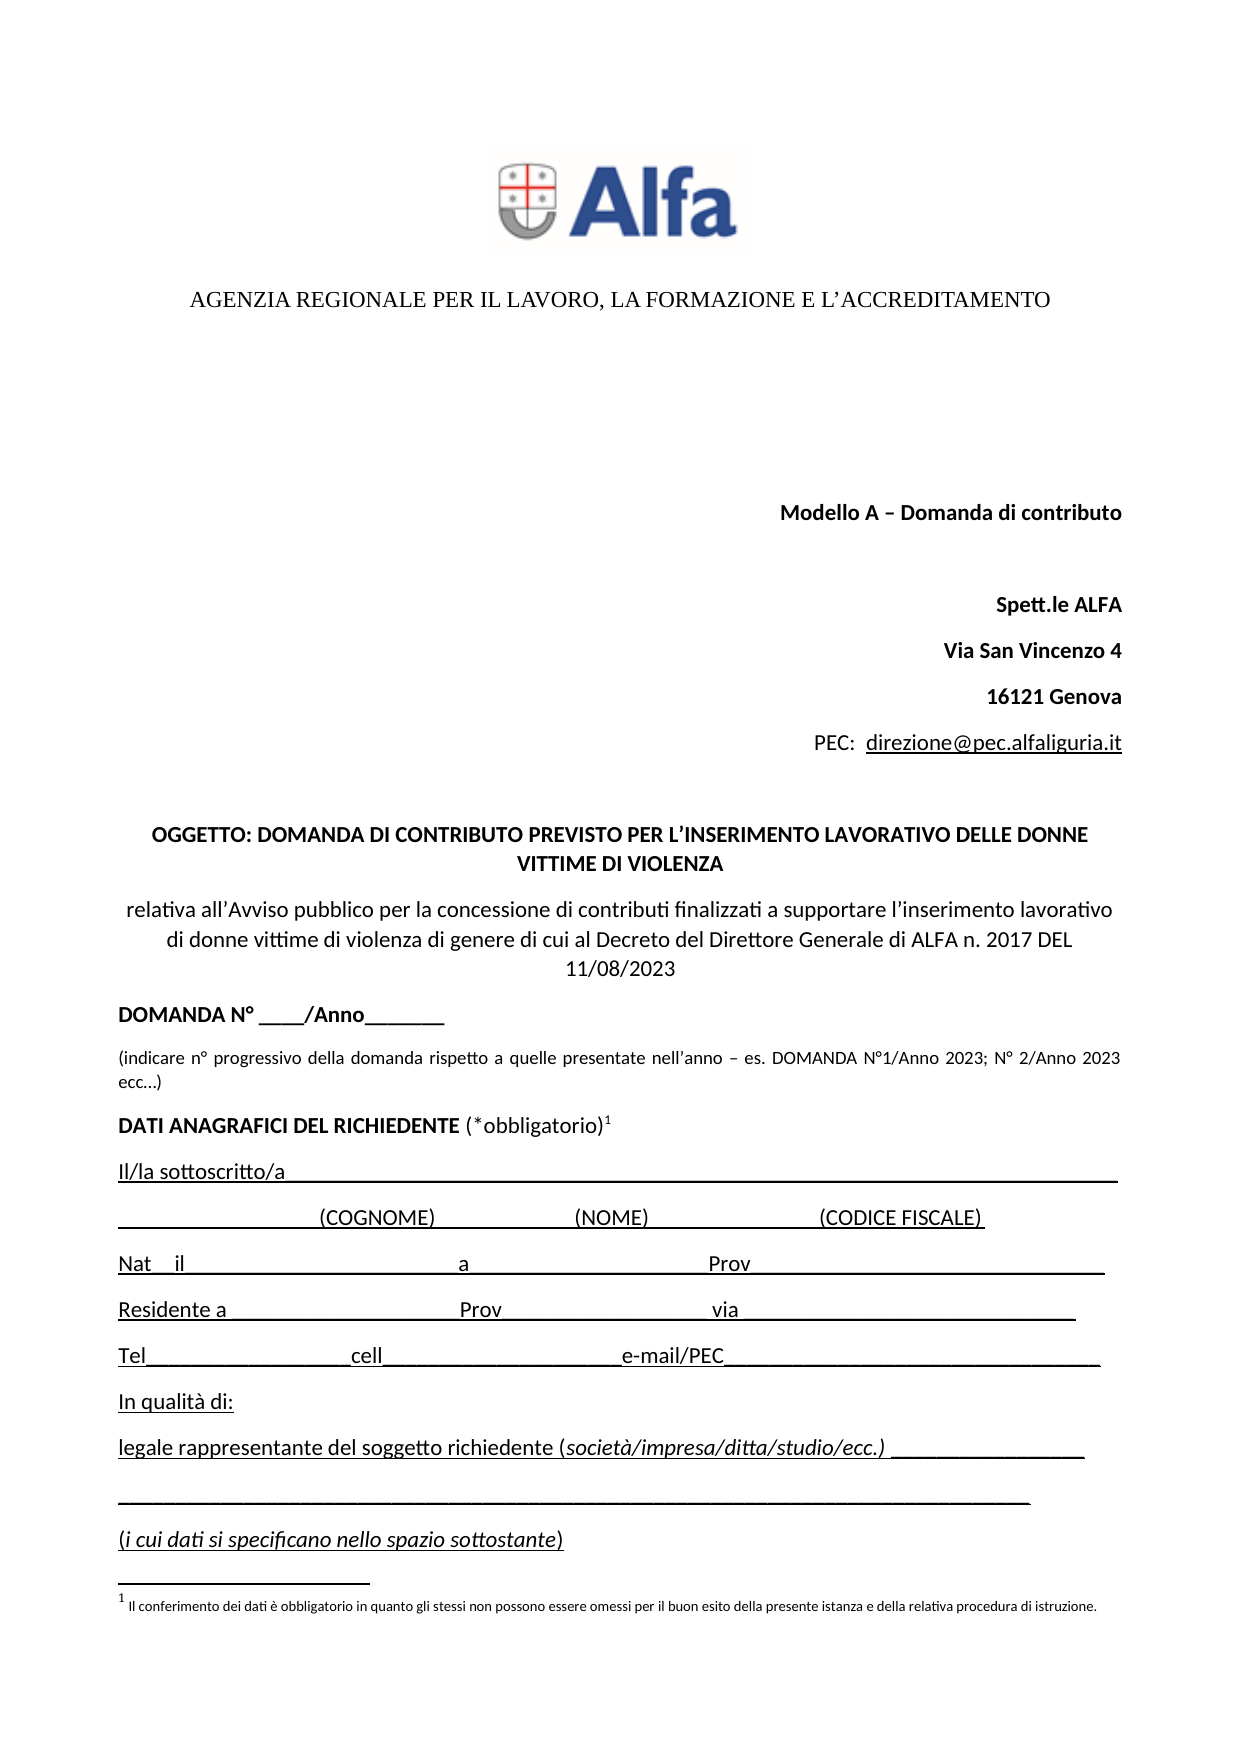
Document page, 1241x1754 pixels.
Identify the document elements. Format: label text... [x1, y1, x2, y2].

text Via San Vincenzo 4 [118, 636, 1122, 664]
text Il/la sottoscritto/a_________________________________________________________________________ [118, 1157, 1122, 1185]
text Modello A – Domanda di contributo [118, 498, 1122, 526]
text Spett.le ALFA [118, 590, 1122, 618]
text (i cui dati si specificano nello spazio sottostante) [118, 1526, 1122, 1554]
text DOMANDA N° ____/Anno_______ [118, 1000, 1122, 1028]
text DATI ANAGRAFICI DEL RICHIEDENTE (*obbligatorio) [118, 1111, 1122, 1139]
text (indicare n° progressivo della domanda rispetto a quelle presentate nell’anno – es. DOMANDA N°1/Anno 2023; N° 2/Anno 2023 ecc…) [118, 1046, 1122, 1093]
text ________________________________________________________________________________ [118, 1479, 1122, 1508]
text Nat__il________________________a_____________________Prov_______________________________ [118, 1249, 1122, 1277]
text (COGNOME) (NOME) (CODICE FISCALE) [118, 1203, 1122, 1231]
text legale rappresentante del soggetto richiedente (società/impresa/ditta/studio/ecc.) _________________ [118, 1433, 1122, 1462]
text Residente a ____________________Prov__________________ via _____________________________ [118, 1295, 1122, 1323]
text relativa all’Avviso pubblico per la concessione di contributi finalizzati a supportare l’inserimento lavorativo di donne vittime di violenza di genere di cui al Decreto del Direttore Generale di ALFA n. 2017 DEL 11/08/2023 [118, 896, 1122, 982]
text PEC: direzione@pec.alfaliguria.it [118, 728, 1122, 756]
text Tel__________________cell_____________________e-mail/PEC_________________________________ [118, 1341, 1122, 1369]
text In qualità di: [118, 1387, 1122, 1416]
text 16121 Genova [118, 682, 1122, 710]
text Il conferimento dei dati è obbligatorio in quanto gli stessi non possono essere omessi per il buon esito della presente istanza e della relativa procedura di istruzione. [118, 1589, 1122, 1618]
text OGGETTO: DOMANDA DI CONTRIBUTO PREVISTO PER L’INSERIMENTO LAVORATIVO DELLE DONNE VITTIME DI VIOLENZA [118, 820, 1122, 878]
